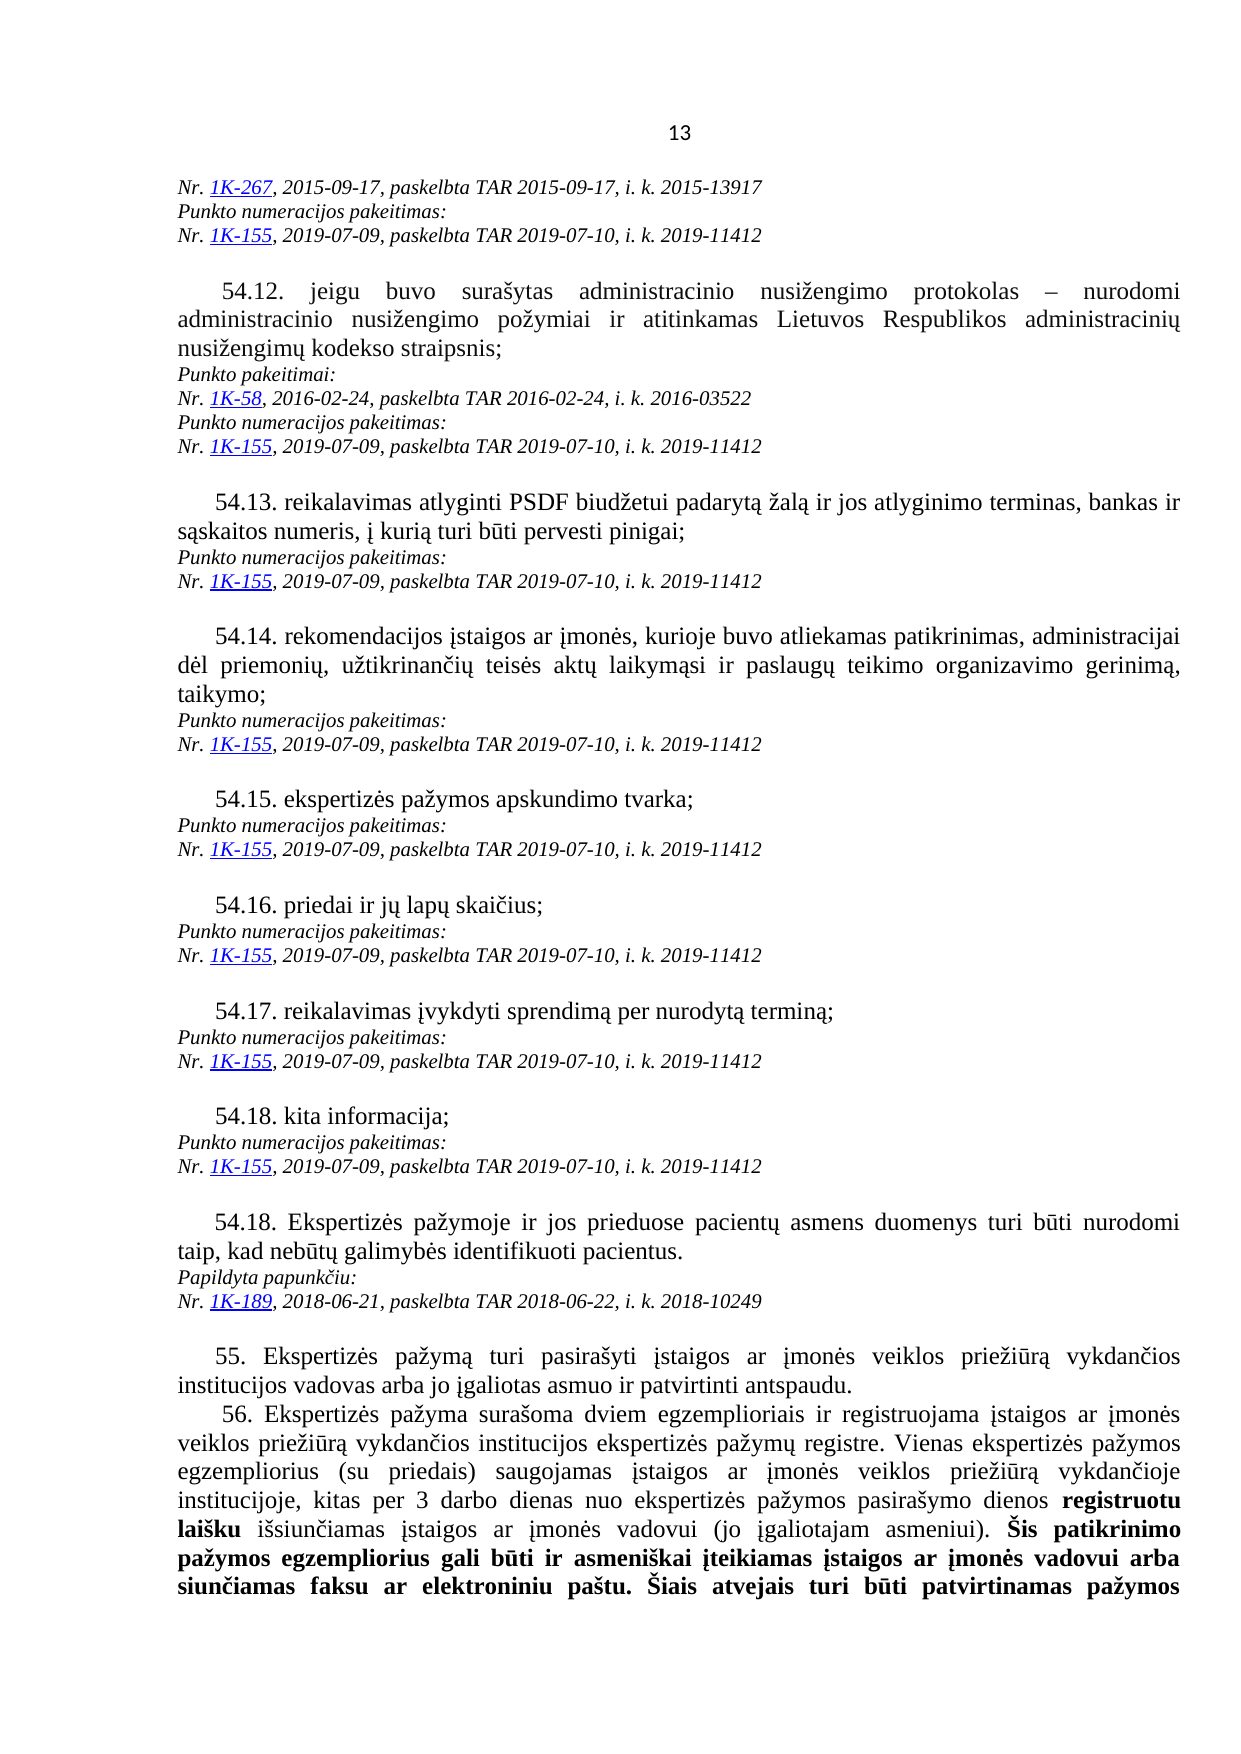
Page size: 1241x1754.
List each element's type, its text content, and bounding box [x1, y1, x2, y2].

text Punkto numeracijos pakeitimas: [177, 1130, 1181, 1154]
text Nr. 1K-155, 2019-07-09, paskelbta TAR 2019-07-10, i. k. 2019-11412 [177, 943, 1181, 967]
text 54.17. reikalavimas įvykdyti sprendimą per nurodytą terminą; [177, 996, 1181, 1024]
text Punkto pakeitimai: [177, 362, 1181, 386]
text Nr. 1K-155, 2019-07-09, paskelbta TAR 2019-07-10, i. k. 2019-11412 [177, 434, 1181, 458]
text Nr. 1K-155, 2019-07-09, paskelbta TAR 2019-07-10, i. k. 2019-11412 [177, 223, 1181, 247]
text 54.13. reikalavimas atlyginti PSDF biudžetui padarytą žalą ir jos atlyginimo terminas, bankas ir sąskaitos numeris, į kurią turi būti pervesti pinigai; [177, 487, 1181, 544]
text Papildyta papunkčiu: [177, 1264, 1181, 1289]
text Punkto numeracijos pakeitimas: [177, 708, 1181, 732]
text 54.18. Ekspertizės pažymoje ir jos prieduose pacientų asmens duomenys turi būti nurodomi taip, kad nebūtų galimybės identifikuoti pacientus. [177, 1207, 1181, 1264]
text Punkto numeracijos pakeitimas: [177, 1024, 1181, 1049]
text Punkto numeracijos pakeitimas: [177, 919, 1181, 943]
text 54.14. rekomendacijos įstaigos ar įmonės, kurioje buvo atliekamas patikrinimas, administracijai dėl priemonių, užtikrinančių teisės aktų laikymąsi ir paslaugų teikimo organizavimo gerinimą, taikymo; [177, 621, 1181, 708]
text 56. Ekspertizės pažyma surašoma dviem egzemplioriais ir registruojama įstaigos ar įmonės veiklos priežiūrą vykdančios institucijos ekspertizės pažymų registre. Vienas ekspertizės pažymos egzempliorius (su priedais) saugojamas įstaigos ar įmonės veiklos priežiūrą vykdančioje institucijoje, kitas per 3 darbo dienas nuo ekspertizės pažymos pasirašymo dienos registruotu laišku išsiunčiamas įstaigos ar įmonės vadovui (jo įgaliotajam asmeniui). Šis patikrinimo pažymos egzempliorius gali būti ir asmeniškai įteikiamas įstaigos ar įmonės vadovui arba siunčiamas faksu ar elektroniniu paštu. Šiais atvejais turi būti patvirtinamas pažymos [177, 1399, 1181, 1600]
text 55. Ekspertizės pažymą turi pasirašyti įstaigos ar įmonės veiklos priežiūrą vykdančios institucijos vadovas arba jo įgaliotas asmuo ir patvirtinti antspaudu. [177, 1341, 1181, 1399]
text Punkto numeracijos pakeitimas: [177, 199, 1181, 223]
text Nr. 1K-155, 2019-07-09, paskelbta TAR 2019-07-10, i. k. 2019-11412 [177, 1154, 1181, 1178]
text Nr. 1K-189, 2018-06-21, paskelbta TAR 2018-06-22, i. k. 2018-10249 [177, 1289, 1181, 1313]
text 54.18. kita informacija; [177, 1101, 1181, 1130]
text 54.15. ekspertizės pažymos apskundimo tvarka; [177, 784, 1181, 813]
text Nr. 1K-58, 2016-02-24, paskelbta TAR 2016-02-24, i. k. 2016-03522 [177, 386, 1181, 410]
text Nr. 1K-155, 2019-07-09, paskelbta TAR 2019-07-10, i. k. 2019-11412 [177, 569, 1181, 593]
text Punkto numeracijos pakeitimas: [177, 410, 1181, 434]
text Punkto numeracijos pakeitimas: [177, 544, 1181, 569]
text Nr. 1K-155, 2019-07-09, paskelbta TAR 2019-07-10, i. k. 2019-11412 [177, 1049, 1181, 1073]
text Punkto numeracijos pakeitimas: [177, 813, 1181, 837]
text 54.16. priedai ir jų lapų skaičius; [177, 890, 1181, 919]
text 54.12. jeigu buvo surašytas administracinio nusižengimo protokolas – nurodomi administracinio nusižengimo požymiai ir atitinkamas Lietuvos Respublikos administracinių nusižengimų kodekso straipsnis; [177, 276, 1181, 362]
text Nr. 1K-155, 2019-07-09, paskelbta TAR 2019-07-10, i. k. 2019-11412 [177, 732, 1181, 756]
text Nr. 1K-267, 2015-09-17, paskelbta TAR 2015-09-17, i. k. 2015-13917 [177, 175, 1181, 199]
text Nr. 1K-155, 2019-07-09, paskelbta TAR 2019-07-10, i. k. 2019-11412 [177, 837, 1181, 861]
